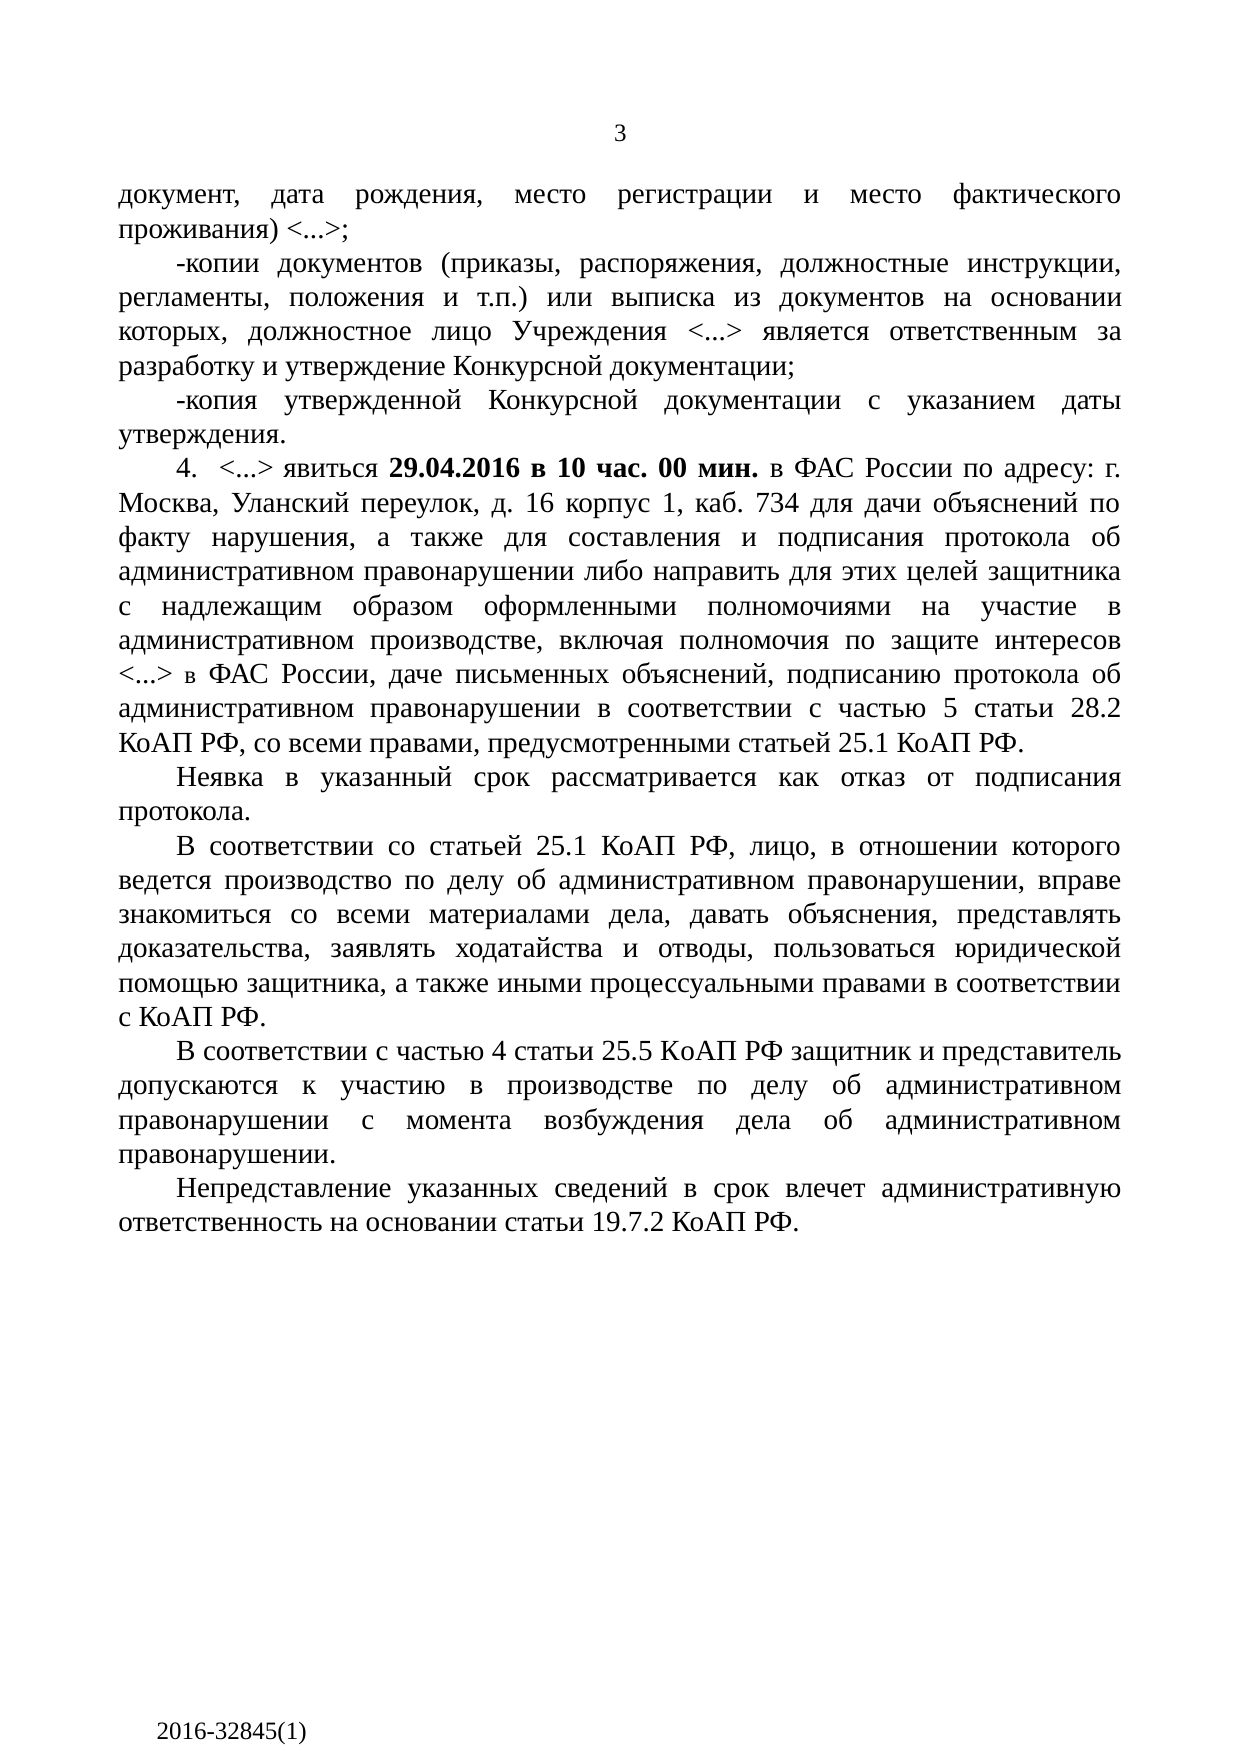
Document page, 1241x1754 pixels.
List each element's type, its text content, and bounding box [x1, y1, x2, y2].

text -копия утвержденной Конкурсной документации с указанием даты утверждения. [118, 382, 1122, 451]
text 4. <...> явиться 29.04.2016 в 10 час. 00 мин. в ФАС России по адресу: г. Москва, Уланский переулок, д. 16 корпус 1, каб. 734 для дачи объяснений по факту нарушения, а также для составления и подписания протокола об административном правонарушении либо направить для этих целей защитника с надлежащим образом оформленными полномочиями на участие в административном производстве, включая полномочия по защите интересов <...> в ФАС России, даче письменных объяснений, подписанию протокола об административном правонарушении в соответствии с частью 5 статьи 28.2 КоАП РФ, со всеми правами, предусмотренными статьей 25.1 КоАП РФ. [118, 451, 1122, 759]
text Неявка в указанный срок рассматривается как отказ от подписания протокола. [118, 759, 1122, 827]
text -копии документов (приказы, распоряжения, должностные инструкции, регламенты, положения и т.п.) или выписка из документов на основании которых, должностное лицо Учреждения <...> является ответственным за разработку и утверждение Конкурсной документации; [118, 245, 1122, 382]
text документ, дата рождения, место регистрации и место фактического проживания) <...>; [118, 176, 1122, 245]
text В соответствии с частью 4 статьи 25.5 КоАП РФ защитник и представитель допускаются к участию в производстве по делу об административном правонарушении с момента возбуждения дела об административном правонарушении. [118, 1033, 1122, 1170]
text В соответствии со статьей 25.1 КоАП РФ, лицо, в отношении которого ведется производство по делу об административном правонарушении, вправе знакомиться со всеми материалами дела, давать объяснения, представлять доказательства, заявлять ходатайства и отводы, пользоваться юридической помощью защитника, а также иными процессуальными правами в соответствии с КоАП РФ. [118, 827, 1122, 1033]
text Непредставление указанных сведений в срок влечет административную ответственность на основании статьи 19.7.2 КоАП РФ. [118, 1170, 1122, 1239]
